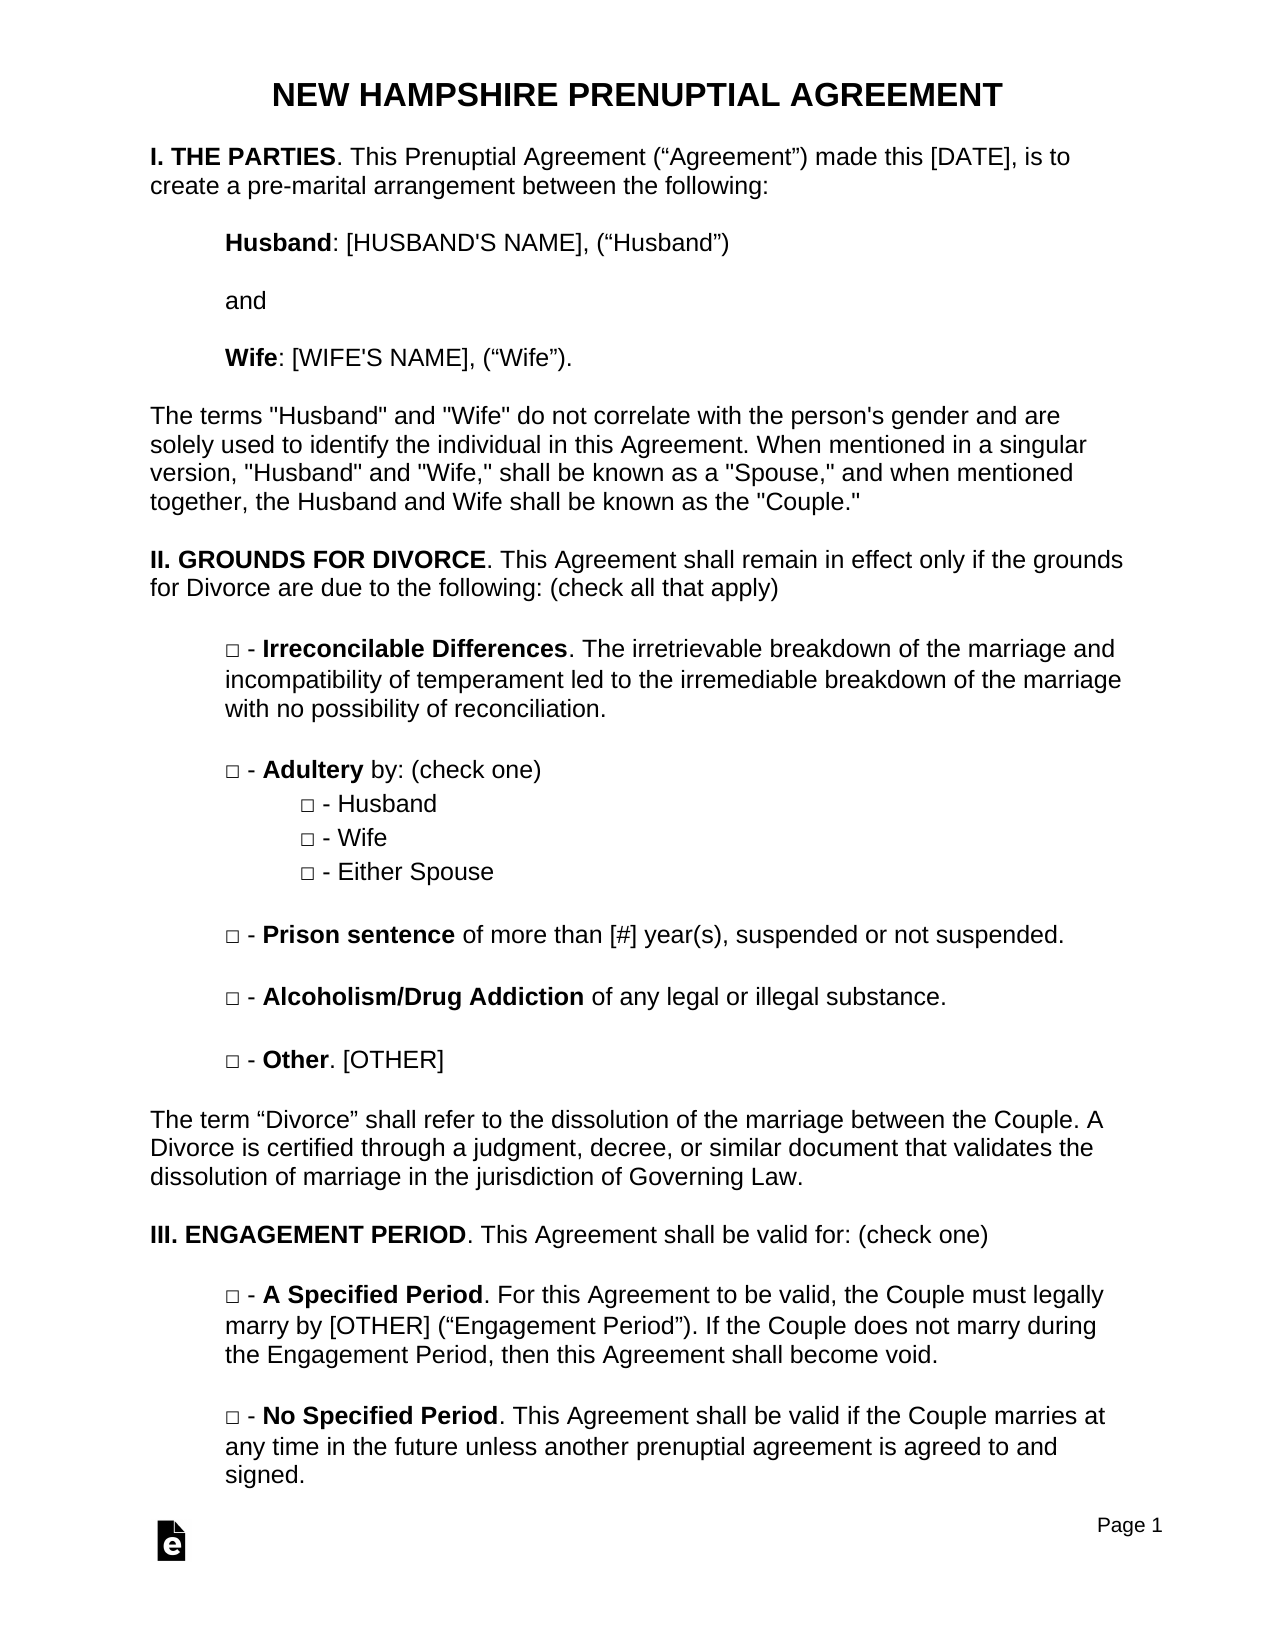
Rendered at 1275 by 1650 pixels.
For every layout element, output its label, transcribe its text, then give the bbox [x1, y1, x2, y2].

text ☐ - A Specified Period. For this Agreement to be valid, the Couple must legally marry by [OTHER] (“Engagement Period”). If the Couple does not marry during the Engagement Period, then this Agreement shall become void. [225, 1277, 1125, 1369]
text III. ENGAGEMENT PERIOD. This Agreement shall be valid for: (check one) [150, 1220, 1125, 1248]
text ☐ - Alcoholism/Drug Addiction of any legal or illegal substance. [225, 979, 1125, 1013]
text I. THE PARTIES. This Prenuptial Agreement (“Agreement”) made this [DATE], is to create a pre-marital arrangement between the following: [150, 142, 1125, 200]
text and [225, 286, 1125, 315]
text ☐ - Wife [300, 819, 1125, 853]
text ☐ - No Specified Period. This Agreement shall be valid if the Couple marries at any time in the future unless another prenuptial agreement is agreed to and signed. [225, 1397, 1125, 1489]
text The term “Divorce” shall refer to the dissolution of the marriage between the Couple. A Divorce is certified through a judgment, decree, or similar document that validates the dissolution of marriage in the jurisdiction of Governing Law. [150, 1105, 1125, 1191]
text Wife: [WIFE'S NAME], (“Wife”). [225, 343, 1125, 372]
text ☐ - Adultery by: (check one) [225, 751, 1125, 785]
text NEW HAMPSHIRE PRENUPTIAL AGREEMENT [150, 75, 1125, 113]
text ☐ - Irreconcilable Differences. The irretrievable breakdown of the marriage and incompatibility of temperament led to the irremediable breakdown of the marriage with no possibility of reconciliation. [225, 631, 1125, 722]
text ☐ - Either Spouse [300, 853, 1125, 887]
text ☐ - Prison sentence of more than [#] year(s), suspended or not suspended. [225, 916, 1125, 950]
text ☐ - Husband [300, 785, 1125, 819]
text II. GROUNDS FOR DIVORCE. This Agreement shall remain in effect only if the grounds for Divorce are due to the following: (check all that apply) [150, 545, 1125, 602]
text Husband: [HUSBAND'S NAME], (“Husband”) [225, 228, 1125, 257]
text ☐ - Other. [OTHER] [225, 1042, 1125, 1076]
text The terms "Husband" and "Wife" do not correlate with the person's gender and are solely used to identify the individual in this Agreement. When mentioned in a singular version, "Husband" and "Wife," shall be known as a "Spouse," and when mentioned together, the Husband and Wife shall be known as the "Couple." [150, 401, 1125, 516]
